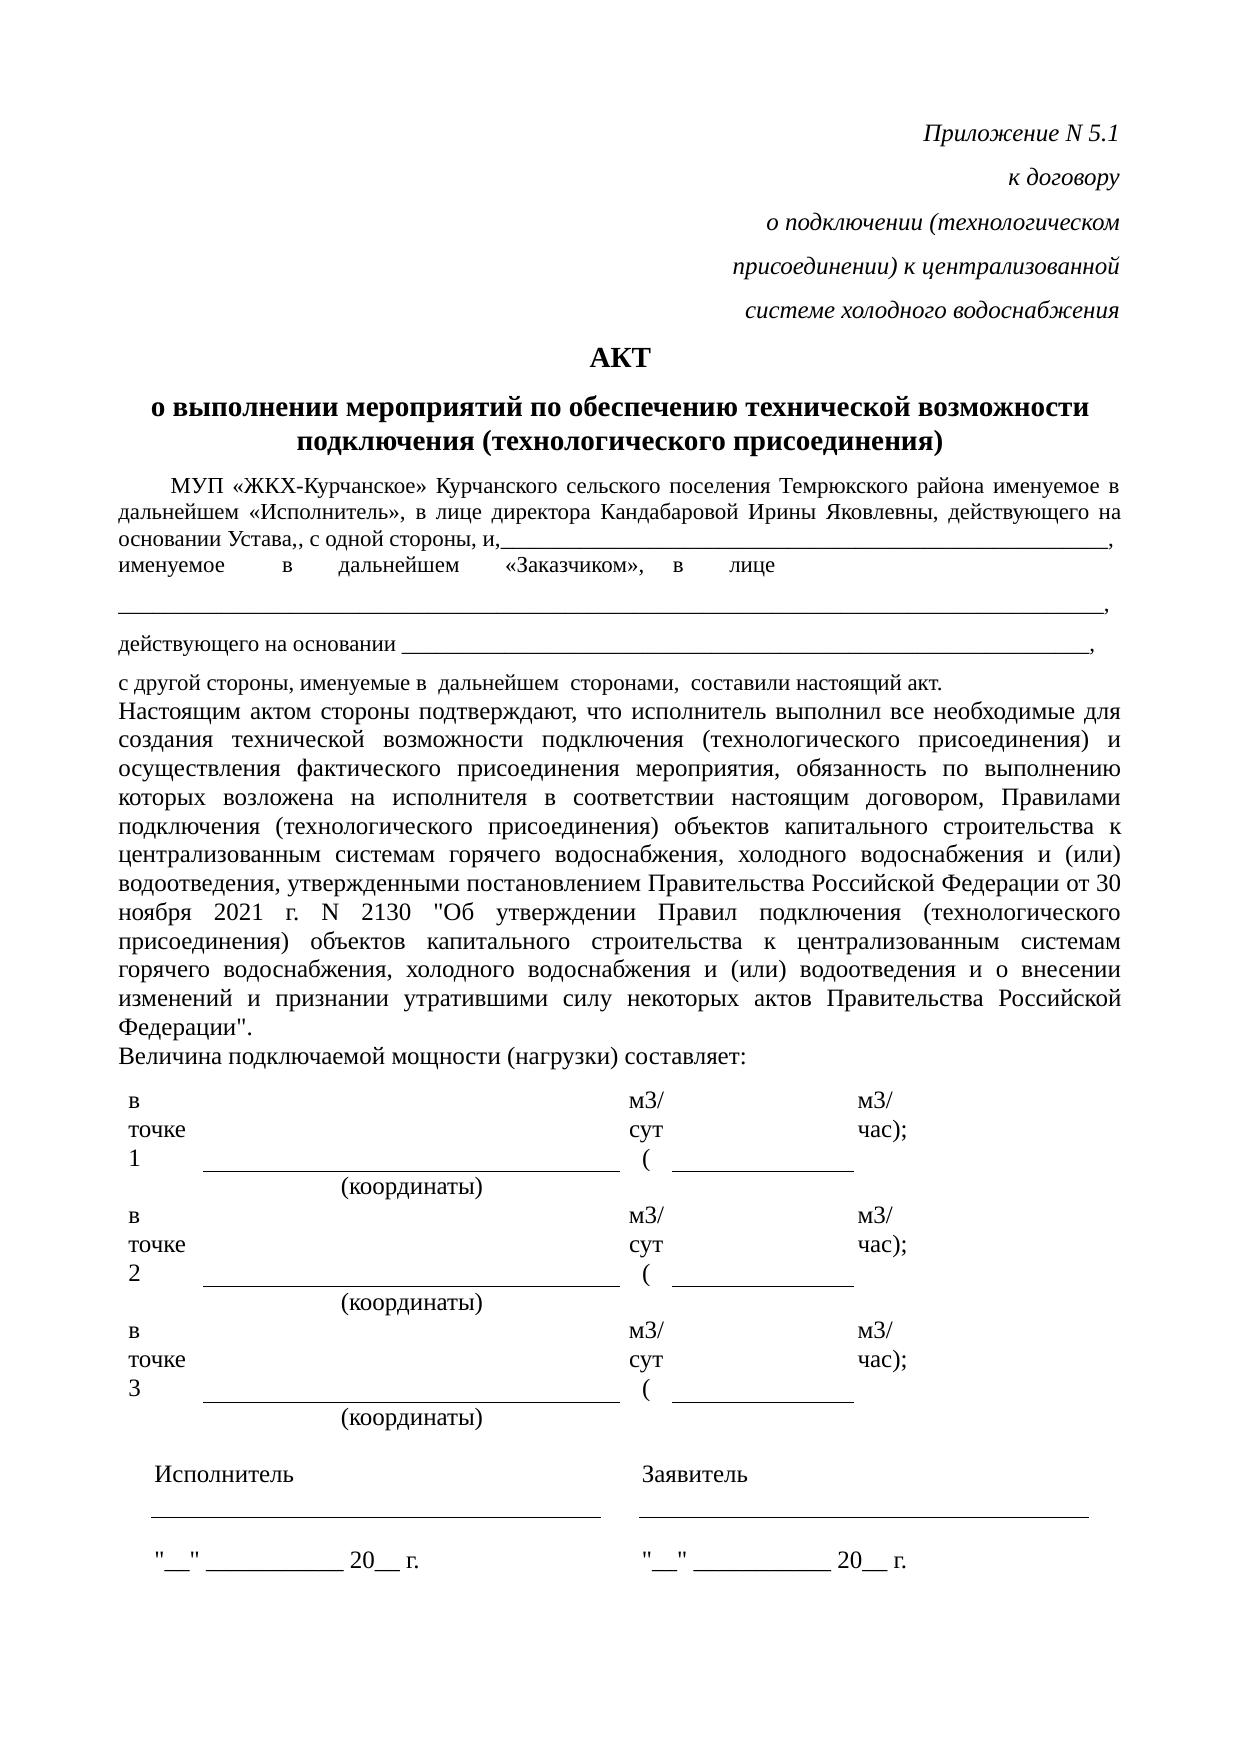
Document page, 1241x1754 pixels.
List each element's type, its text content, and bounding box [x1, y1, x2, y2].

table_cell [99, 1315, 125, 1402]
table_cell (координаты) [203, 1403, 620, 1430]
table_cell (координаты) [203, 1287, 620, 1315]
table_header [672, 1085, 698, 1171]
table_header [1063, 1085, 1089, 1171]
table_cell [672, 1200, 698, 1286]
table_header [985, 1085, 1011, 1171]
text Приложение N 5.1 [118, 118, 1122, 147]
table_cell [828, 1287, 854, 1315]
table_header [281, 1085, 307, 1171]
table_cell [1037, 1315, 1063, 1402]
table_cell [750, 1315, 776, 1402]
table_cell [906, 1402, 932, 1430]
table_cell [125, 1402, 151, 1430]
table_cell [542, 1200, 568, 1286]
table_cell [985, 1286, 1011, 1315]
table_header [360, 1085, 386, 1171]
table_cell [985, 1315, 1011, 1402]
table_cell [490, 1315, 516, 1402]
table_cell [646, 1171, 672, 1200]
table_cell [646, 1286, 672, 1315]
table_cell [1115, 1200, 1141, 1286]
table_cell [828, 1200, 854, 1286]
table_cell "__" ___________ 20__ г. [639, 1546, 1089, 1574]
table_cell [601, 1488, 639, 1517]
table_cell [1037, 1286, 1063, 1315]
text присоединении) к централизованной [118, 251, 1122, 280]
table_cell [776, 1315, 802, 1402]
table_cell [1115, 1286, 1141, 1315]
table_cell [99, 1200, 125, 1286]
table_cell [99, 1286, 125, 1315]
table_cell [959, 1286, 984, 1315]
table_cell [933, 1402, 958, 1430]
table_cell [516, 1200, 542, 1286]
table_header [229, 1085, 255, 1171]
table_cell [933, 1171, 958, 1200]
table_cell [724, 1172, 750, 1200]
table_cell [1063, 1286, 1089, 1315]
table_cell [724, 1287, 750, 1315]
table_cell [620, 1286, 646, 1315]
table_cell [750, 1172, 776, 1200]
table_cell [125, 1171, 151, 1200]
table_cell [854, 1286, 880, 1315]
table_cell [1011, 1315, 1037, 1402]
table_cell [229, 1200, 255, 1286]
table_cell [802, 1172, 828, 1200]
table_cell [1037, 1402, 1063, 1430]
table_cell [698, 1315, 724, 1402]
table_header [750, 1085, 776, 1171]
table_cell [151, 1518, 601, 1546]
table_cell м3/час); [854, 1200, 932, 1286]
table_cell [646, 1402, 672, 1430]
table_cell [1089, 1171, 1115, 1200]
text Величина подключаемой мощности (нагрузки) составляет: [118, 1041, 1122, 1069]
table_cell [1115, 1171, 1141, 1200]
table_cell [959, 1315, 984, 1402]
table_cell [828, 1315, 854, 1402]
table_cell [750, 1200, 776, 1286]
table_header [464, 1085, 490, 1171]
table_cell [750, 1403, 776, 1430]
table_cell [959, 1171, 984, 1200]
table_cell [828, 1172, 854, 1200]
table_cell [750, 1287, 776, 1315]
table_cell [412, 1315, 438, 1402]
table_header [594, 1085, 620, 1171]
table_cell [1089, 1315, 1115, 1402]
table_cell [639, 1518, 1089, 1546]
table_cell [1011, 1402, 1037, 1430]
table_header [255, 1085, 281, 1171]
table_cell [1063, 1315, 1089, 1402]
table_cell [776, 1287, 802, 1315]
table_cell [99, 1171, 125, 1200]
table_header Исполнитель [151, 1459, 601, 1488]
table_cell [412, 1200, 438, 1286]
table_cell (координаты) [203, 1172, 620, 1200]
table_cell [776, 1200, 802, 1286]
table_cell [601, 1517, 639, 1546]
table_cell [151, 1286, 177, 1315]
table_header [438, 1085, 464, 1171]
table_header [959, 1085, 984, 1171]
table_cell [360, 1315, 386, 1402]
table_cell [880, 1286, 906, 1315]
table_cell [672, 1403, 698, 1430]
table_header [933, 1085, 958, 1171]
table_cell [1011, 1171, 1037, 1200]
table_cell [151, 1171, 177, 1200]
table_cell [386, 1315, 412, 1402]
table_cell [959, 1402, 984, 1430]
table_header м3/сут ( [620, 1085, 672, 1171]
table_cell [672, 1315, 698, 1402]
text Настоящим актом стороны подтверждают, что исполнитель выполнил все необходимые для создания технической возможности подключения (технологического присоединения) и осуществления фактического присоединения мероприятия, обязанность по выполнению которых возложена на исполнителя в соответствии настоящим договором, Правилами подключения (технологического присоединения) объектов капитального строительства к централизованным системам горячего водоснабжения, холодного водоснабжения и (или) водоотведения, утвержденными постановлением Правительства Российской Федерации от 30 ноября 2021 г. N 2130 "Об утверждении Правил подключения (технологического присоединения) объектов капитального строительства к централизованным системам горячего водоснабжения, холодного водоснабжения и (или) водоотведения и о внесении изменений и признании утратившими силу некоторых актов Правительства Российской Федерации". [118, 696, 1122, 1041]
table_cell в точке 3 [125, 1315, 203, 1402]
table_header [308, 1085, 333, 1171]
table_header [776, 1085, 802, 1171]
table_header [828, 1085, 854, 1171]
table_cell [880, 1171, 906, 1200]
table_cell [854, 1402, 880, 1430]
table_header [1089, 1085, 1115, 1171]
table_cell [672, 1172, 698, 1200]
table_cell [802, 1403, 828, 1430]
table_cell [854, 1171, 880, 1200]
table_cell [880, 1402, 906, 1430]
table_header [601, 1459, 639, 1488]
table_header [698, 1085, 724, 1171]
table_cell м3/сут ( [620, 1200, 672, 1286]
table_cell [698, 1172, 724, 1200]
table_cell [698, 1287, 724, 1315]
table_header [516, 1085, 542, 1171]
table_header [1011, 1085, 1037, 1171]
table_cell [255, 1200, 281, 1286]
table_cell [438, 1200, 464, 1286]
table_cell [1089, 1286, 1115, 1315]
table_cell [125, 1286, 151, 1315]
table_cell "__" ___________ 20__ г. [151, 1546, 601, 1574]
table_cell [203, 1200, 229, 1286]
text о выполнении мероприятий по обеспечению технической возможности подключения (технологического присоединения) [118, 389, 1122, 456]
text к договору [118, 162, 1122, 191]
table_cell [601, 1546, 639, 1574]
table_cell [542, 1315, 568, 1402]
table_cell [177, 1171, 203, 1200]
table_cell [229, 1315, 255, 1402]
table_cell [724, 1200, 750, 1286]
table_cell [802, 1287, 828, 1315]
text с другой стороны, именуемые в дальнейшем сторонами, составили настоящий акт. [118, 669, 1122, 696]
table_cell [594, 1315, 620, 1402]
table_cell [906, 1286, 932, 1315]
table_header [1037, 1085, 1063, 1171]
table_cell [1011, 1200, 1037, 1286]
table_cell [802, 1315, 828, 1402]
text системе холодного водоснабжения [118, 296, 1122, 324]
table_cell [255, 1315, 281, 1402]
table_cell [1063, 1171, 1089, 1200]
table_header [802, 1085, 828, 1171]
table_cell [620, 1171, 646, 1200]
table_cell [1063, 1200, 1089, 1286]
table_cell [1115, 1402, 1141, 1430]
table_header [542, 1085, 568, 1171]
table_cell [464, 1315, 490, 1402]
table_header м3/час); [854, 1085, 932, 1171]
table_cell [724, 1403, 750, 1430]
table_cell [802, 1200, 828, 1286]
table_cell [933, 1315, 958, 1402]
table_cell [906, 1171, 932, 1200]
table_cell [1037, 1200, 1063, 1286]
table_cell [281, 1315, 307, 1402]
table_cell [1011, 1286, 1037, 1315]
table_header [386, 1085, 412, 1171]
text о подключении (технологическом [118, 207, 1122, 236]
table_header [99, 1085, 125, 1171]
table_cell [959, 1200, 984, 1286]
table_cell [177, 1286, 203, 1315]
table_cell [594, 1200, 620, 1286]
table_header [1115, 1085, 1141, 1171]
table_cell [724, 1315, 750, 1402]
table_cell [1115, 1315, 1141, 1402]
table_cell [438, 1315, 464, 1402]
table_cell [985, 1171, 1011, 1200]
table_cell [672, 1287, 698, 1315]
table_cell [1089, 1402, 1115, 1430]
table_cell [568, 1315, 594, 1402]
table_cell [334, 1200, 359, 1286]
text АКТ [118, 340, 1122, 373]
table_cell [985, 1402, 1011, 1430]
text ______________________________________________________________________________________, [118, 590, 1122, 617]
table_header Заявитель [639, 1459, 1089, 1488]
table_cell [151, 1402, 177, 1430]
table_cell [933, 1200, 958, 1286]
table_cell [933, 1286, 958, 1315]
table_cell [203, 1315, 229, 1402]
table_cell [620, 1402, 646, 1430]
table_cell в точке 2 [125, 1200, 203, 1286]
table_cell [985, 1200, 1011, 1286]
table_cell [464, 1200, 490, 1286]
table_header [724, 1085, 750, 1171]
table_cell [308, 1200, 333, 1286]
table_header [334, 1085, 359, 1171]
table_cell [568, 1200, 594, 1286]
table_cell [99, 1402, 125, 1430]
table_cell [360, 1200, 386, 1286]
table_cell [516, 1315, 542, 1402]
table_header [412, 1085, 438, 1171]
table_cell [151, 1488, 601, 1517]
table_cell [776, 1172, 802, 1200]
table_cell [698, 1200, 724, 1286]
table_cell м3/сут ( [620, 1315, 672, 1402]
table_cell [1063, 1402, 1089, 1430]
table_cell [386, 1200, 412, 1286]
table_header в точке 1 [125, 1085, 203, 1171]
table_header [568, 1085, 594, 1171]
table_cell м3/час); [854, 1315, 932, 1402]
table_cell [281, 1200, 307, 1286]
table_cell [490, 1200, 516, 1286]
table_cell [776, 1403, 802, 1430]
table_cell [177, 1402, 203, 1430]
table_header [203, 1085, 229, 1171]
text МУП «ЖКХ-Курчанское» Курчанского сельского поселения Темрюкского района именуемое в дальнейшем «Исполнитель», в лице директора Кандабаровой Ирины Яковлевны, действующего на основании Устава,, с одной стороны, и,_____________________________________________________, [118, 472, 1122, 551]
table_header [490, 1085, 516, 1171]
table_cell [1089, 1200, 1115, 1286]
table_cell [698, 1403, 724, 1430]
table_cell [1037, 1171, 1063, 1200]
table_cell [828, 1403, 854, 1430]
table_cell [334, 1315, 359, 1402]
text действующего на основании ____________________________________________________________, [118, 630, 1122, 656]
table_cell [639, 1488, 1089, 1517]
table_cell [308, 1315, 333, 1402]
text именуемое в дальнейшем «Заказчиком», в лице [118, 551, 1122, 577]
